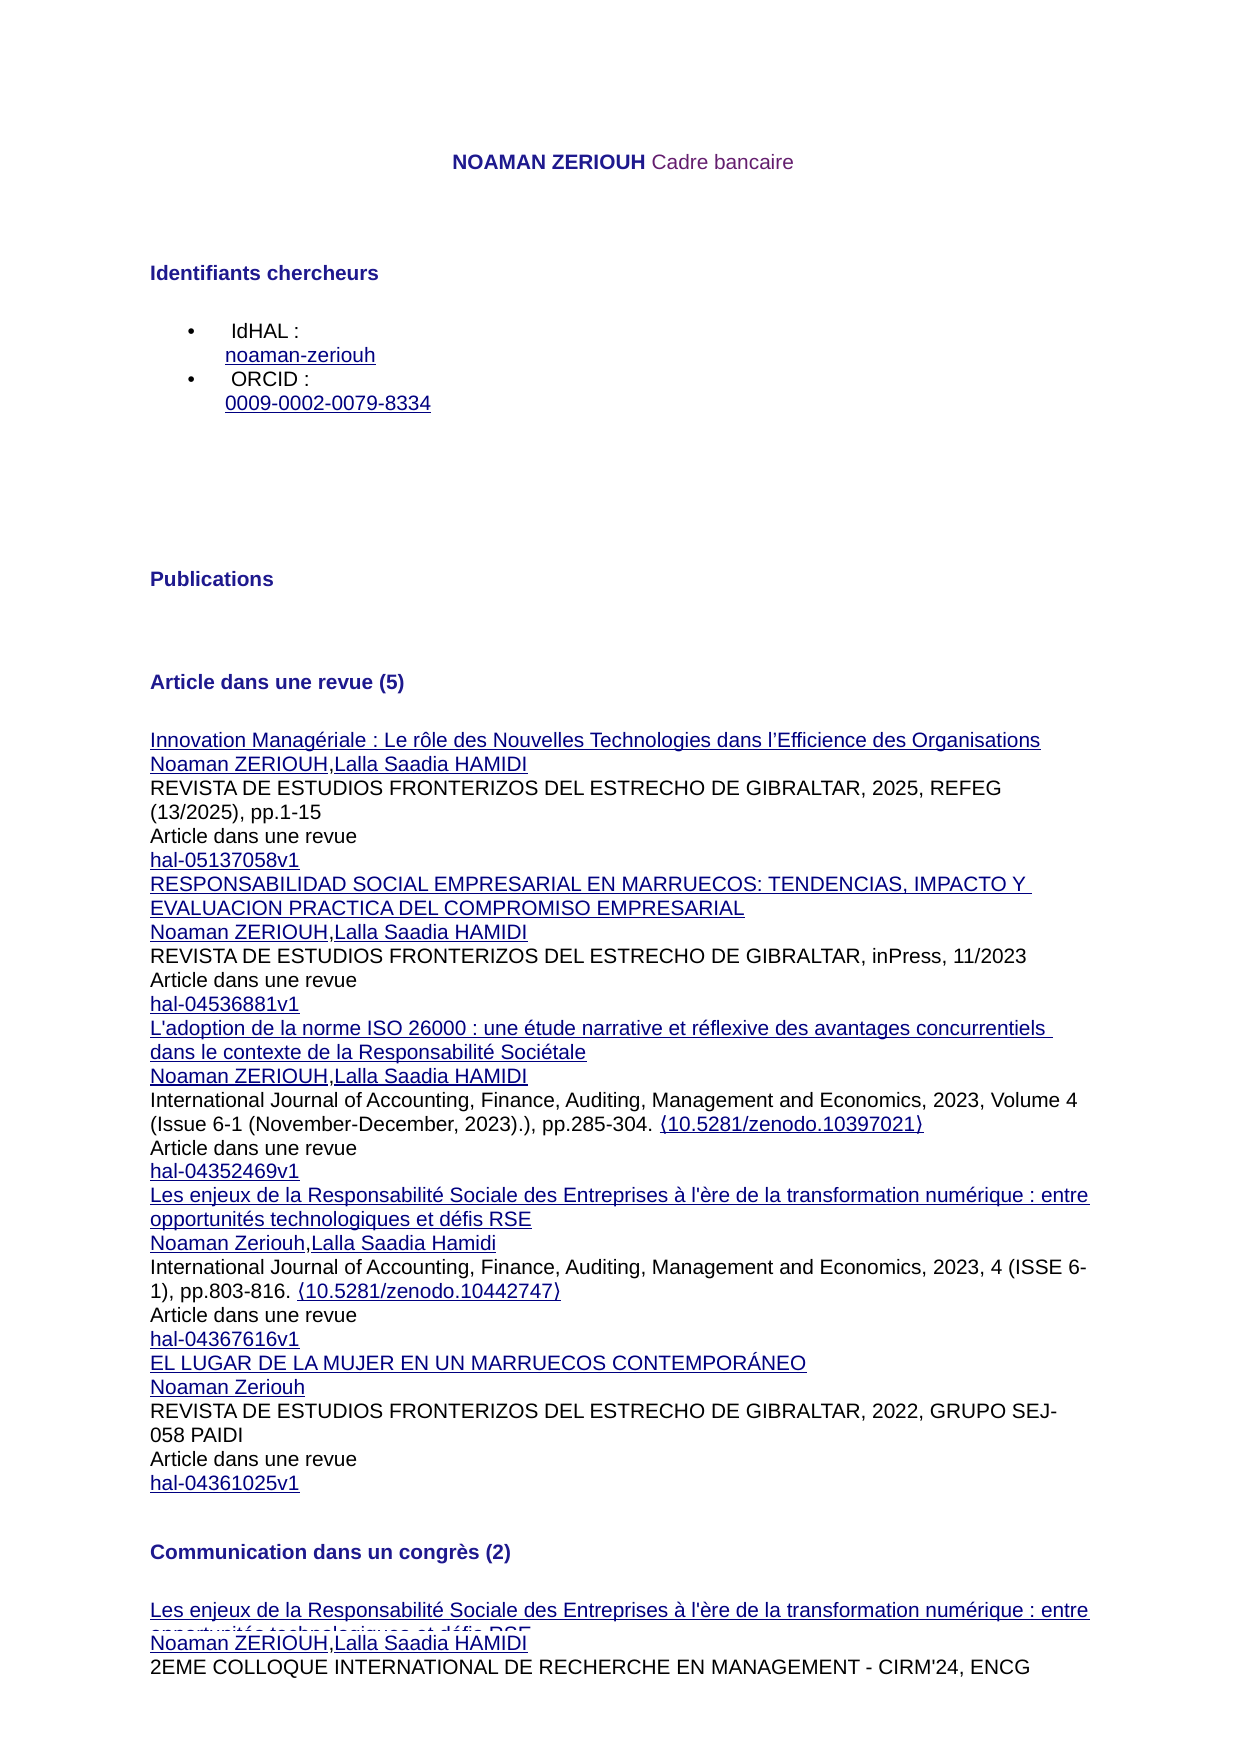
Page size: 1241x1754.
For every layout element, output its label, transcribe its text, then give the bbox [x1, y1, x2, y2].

list noaman-zeriouh [187, 343, 1090, 367]
table_cell EL LUGAR DE LA MUJER EN UN MARRUECOS CONTEMPORÁNEO Noaman Zeriouh REVISTA DE ESTUDIOS FRONTERIZOS DEL ESTRECHO DE GIBRALTAR, 2022, GRUPO SEJ-058 PAIDI Article dans une revue hal-04361025v1 [150, 1351, 1090, 1495]
subtitle Communication dans un congrès (2) [150, 1539, 1090, 1563]
list 0009-0002-0079-8334 [187, 391, 1090, 414]
subtitle Article dans une revue (5) [150, 670, 1090, 694]
table_cell L'adoption de la norme ISO 26000 : une étude narrative et réflexive des avantages concurrentiels dans le contexte de la Responsabilité Sociétale Noaman ZERIOUH,Lalla Saadia HAMIDI International Journal of Accounting, Finance, Auditing, Management and Economics, 2023, Volume 4 (Issue 6-1 (November-December, 2023).), pp.285-304. ⟨10.5281/zenodo.10397021⟩ Article dans une revue hal-04352469v1 [150, 1016, 1090, 1183]
list ORCID : [187, 367, 1090, 391]
table_cell RESPONSABILIDAD SOCIAL EMPRESARIAL EN MARRUECOS: TENDENCIAS, IMPACTO Y EVALUACION PRACTICA DEL COMPROMISO EMPRESARIAL Noaman ZERIOUH,Lalla Saadia HAMIDI REVISTA DE ESTUDIOS FRONTERIZOS DEL ESTRECHO DE GIBRALTAR, inPress, 11/2023 Article dans une revue hal-04536881v1 [150, 872, 1090, 1016]
table_header Les enjeux de la Responsabilité Sociale des Entreprises à l'ère de la transformation numérique : entre [150, 1598, 1090, 1619]
subtitle Identifiants chercheurs [150, 260, 1090, 284]
subtitle Publications [150, 567, 1090, 591]
subtitle NOAMAN ZERIOUH Cadre bancaire [150, 150, 1090, 174]
table_header opportunités technologiques et défis RSE Noaman ZERIOUH,Lalla Saadia HAMIDI 2EME COLLOQUE INTERNATIONAL DE RECHERCHE EN MANAGEMENT - CIRM'24, ENCG [150, 1620, 1090, 1679]
table_cell Les enjeux de la Responsabilité Sociale des Entreprises à l'ère de la transformation numérique : entre [150, 1183, 1090, 1204]
list IdHAL : [187, 319, 1090, 343]
table_header Innovation Managériale : Le rôle des Nouvelles Technologies dans l’Efficience des Organisations Noaman ZERIOUH,Lalla Saadia HAMIDI REVISTA DE ESTUDIOS FRONTERIZOS DEL ESTRECHO DE GIBRALTAR, 2025, REFEG (13/2025), pp.1-15 Article dans une revue hal-05137058v1 [150, 728, 1090, 872]
table_cell opportunités technologiques et défis RSE Noaman Zeriouh,Lalla Saadia Hamidi International Journal of Accounting, Finance, Auditing, Management and Economics, 2023, 4 (ISSE 6-1), pp.803-816. ⟨10.5281/zenodo.10442747⟩ Article dans une revue hal-04367616v1 [150, 1205, 1090, 1351]
